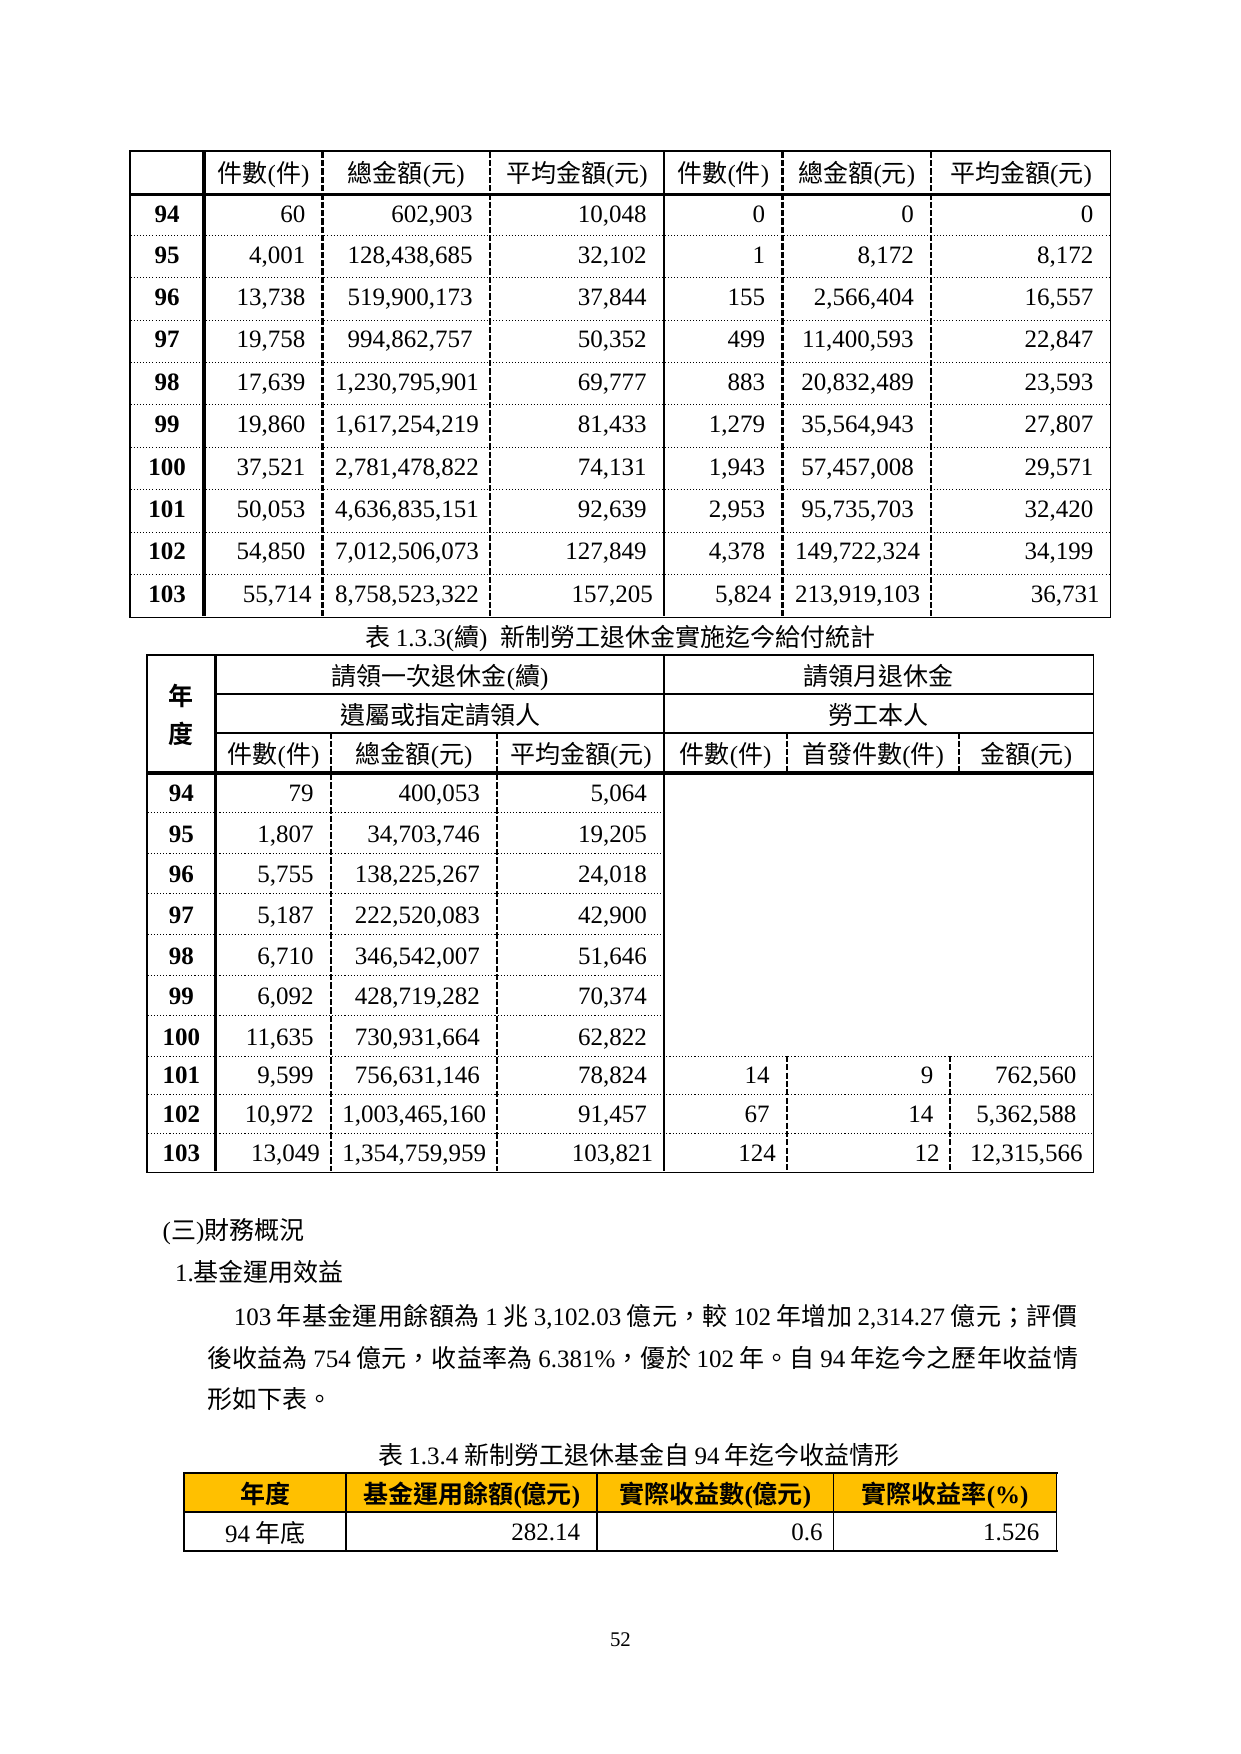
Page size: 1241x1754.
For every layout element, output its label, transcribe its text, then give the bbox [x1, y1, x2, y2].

table_header 實際收益數(億元) [598, 1474, 833, 1511]
table_cell 14 [787, 1094, 950, 1133]
table_cell 29,571 [931, 447, 1110, 489]
table_cell 16,557 [931, 277, 1110, 319]
table_cell 總金額(元) [783, 152, 931, 192]
table_cell 98 [131, 362, 202, 404]
table_cell 金額(元) [959, 734, 1093, 771]
table_cell 20,832,489 [783, 362, 931, 404]
table_cell 24,018 [497, 853, 663, 893]
table_cell [665, 775, 1093, 1056]
table_cell 400,053 [331, 775, 497, 812]
table_cell 101 [131, 489, 202, 532]
table_cell 1,943 [665, 447, 782, 489]
table_cell 94 [148, 775, 214, 812]
table_cell 0 [931, 196, 1110, 235]
table_cell 件數(件) [217, 734, 331, 771]
table_cell 27,807 [931, 404, 1110, 447]
table_cell 4,001 [206, 235, 322, 277]
table_cell 50,053 [206, 489, 322, 532]
table_cell 23,593 [931, 362, 1110, 404]
table_cell 0.6 [598, 1513, 833, 1550]
table_cell 103 [131, 574, 202, 616]
table_cell 平均金額(元) [497, 734, 663, 771]
table_cell 100 [148, 1015, 214, 1056]
table_cell 2,566,404 [783, 277, 931, 319]
table_cell 總金額(元) [323, 152, 489, 192]
table_cell 0 [783, 196, 931, 235]
table_cell 67 [665, 1094, 787, 1133]
table_cell 32,420 [931, 489, 1110, 532]
table_cell 1,003,465,160 [331, 1094, 497, 1133]
table_cell 5,824 [665, 574, 782, 616]
table_cell 9 [787, 1056, 950, 1094]
table_cell 42,900 [497, 893, 663, 934]
table_cell 222,520,083 [331, 893, 497, 934]
table_cell 13,049 [217, 1133, 331, 1171]
table_cell 138,225,267 [331, 853, 497, 893]
table_cell 499 [665, 320, 782, 362]
table_cell 首發件數(件) [787, 734, 959, 771]
table_cell 件數(件) [665, 152, 782, 192]
table_header 實際收益率(%) [834, 1474, 1056, 1511]
table_cell 81,433 [490, 404, 663, 447]
table_cell 4,378 [665, 532, 782, 574]
table_cell 994,862,757 [323, 320, 489, 362]
table_cell 51,646 [497, 934, 663, 974]
table_cell 5,755 [217, 853, 331, 893]
table_cell 11,635 [217, 1015, 331, 1056]
table_cell 128,438,685 [323, 235, 489, 277]
table_cell 8,172 [931, 235, 1110, 277]
table_cell 5,187 [217, 893, 331, 934]
table_cell 5,362,588 [950, 1094, 1093, 1133]
table_cell 282.14 [347, 1513, 596, 1550]
table_cell 11,400,593 [783, 320, 931, 362]
table_cell 1,230,795,901 [323, 362, 489, 404]
table_cell 平均金額(元) [931, 152, 1110, 192]
text 表1.3.4 新制勞工退休基金自94年迄今收益情形 [199, 1436, 1078, 1472]
table_cell 6,710 [217, 934, 331, 974]
table_cell 19,758 [206, 320, 322, 362]
table_cell 1,279 [665, 404, 782, 447]
table_cell 98 [148, 934, 214, 974]
table_cell 346,542,007 [331, 934, 497, 974]
table_cell 19,860 [206, 404, 322, 447]
table_cell 0 [665, 196, 782, 235]
table_cell 92,639 [490, 489, 663, 532]
table_header 年度 [185, 1474, 345, 1511]
table_cell 149,722,324 [783, 532, 931, 574]
table_cell 62,822 [497, 1015, 663, 1056]
table_cell 2,953 [665, 489, 782, 532]
table_cell 50,352 [490, 320, 663, 362]
table_cell 57,457,008 [783, 447, 931, 489]
table_header 基金運用餘額(億元) [347, 1474, 596, 1511]
table_cell 8,172 [783, 235, 931, 277]
table_cell 1 [665, 235, 782, 277]
table_cell 519,900,173 [323, 277, 489, 319]
table_cell 1.526 [834, 1513, 1056, 1550]
table_cell 8,758,523,322 [323, 574, 489, 616]
table_cell 37,844 [490, 277, 663, 319]
table_cell 103 [148, 1133, 214, 1171]
table_cell 101 [148, 1056, 214, 1094]
text 表1.3.3(續) 新制勞工退休金實施迄今給付統計 [162, 618, 1078, 654]
table_cell 74,131 [490, 447, 663, 489]
table_cell 17,639 [206, 362, 322, 404]
table_cell 78,824 [497, 1056, 663, 1094]
table_cell 155 [665, 277, 782, 319]
table_cell 12 [787, 1133, 950, 1171]
table_cell 平均金額(元) [490, 152, 663, 192]
table_cell 127,849 [490, 532, 663, 574]
table_cell 勞工本人 [665, 695, 1093, 732]
table_cell 95 [131, 235, 202, 277]
table_cell 157,205 [490, 574, 663, 616]
table_cell 32,102 [490, 235, 663, 277]
table_cell 91,457 [497, 1094, 663, 1133]
table_cell 12,315,566 [950, 1133, 1093, 1171]
table_cell 97 [131, 320, 202, 362]
table_cell 99 [131, 404, 202, 447]
table_cell 35,564,943 [783, 404, 931, 447]
table_cell 2,781,478,822 [323, 447, 489, 489]
table_cell 602,903 [323, 196, 489, 235]
table_header 年度 [148, 656, 214, 771]
table_cell 13,738 [206, 277, 322, 319]
table_cell 100 [131, 447, 202, 489]
table_cell 730,931,664 [331, 1015, 497, 1056]
table_header 請領月退休金 [665, 656, 1093, 693]
table_cell 55,714 [206, 574, 322, 616]
table_cell 69,777 [490, 362, 663, 404]
table_cell 件數(件) [206, 152, 322, 192]
table_header [131, 152, 202, 192]
table_cell 883 [665, 362, 782, 404]
table_cell 34,703,746 [331, 812, 497, 853]
table_cell 36,731 [931, 574, 1110, 616]
table_header 請領一次退休金(續) [217, 656, 663, 693]
text (三)財務概況 [162, 1210, 1078, 1247]
table_cell 9,599 [217, 1056, 331, 1094]
table_cell 14 [665, 1056, 787, 1094]
table_cell 756,631,146 [331, 1056, 497, 1094]
table_cell 37,521 [206, 447, 322, 489]
text 1.基金運用效益 [162, 1248, 1078, 1290]
table_cell 6,092 [217, 975, 331, 1015]
table_cell 95,735,703 [783, 489, 931, 532]
table_cell 96 [148, 853, 214, 893]
table_cell 213,919,103 [783, 574, 931, 616]
table_cell 遺屬或指定請領人 [217, 695, 663, 732]
table_cell 94年底 [185, 1513, 345, 1550]
table_cell 7,012,506,073 [323, 532, 489, 574]
table_cell 124 [665, 1133, 787, 1171]
table_cell 10,048 [490, 196, 663, 235]
table_cell 99 [148, 975, 214, 1015]
table_cell 總金額(元) [331, 734, 497, 771]
table_cell 96 [131, 277, 202, 319]
table_cell 95 [148, 812, 214, 853]
table_cell 94 [131, 196, 202, 235]
table_cell 1,354,759,959 [331, 1133, 497, 1171]
table_cell 102 [131, 532, 202, 574]
table_cell 10,972 [217, 1094, 331, 1133]
table_cell 1,807 [217, 812, 331, 853]
table_cell 60 [206, 196, 322, 235]
table_cell 79 [217, 775, 331, 812]
table_cell 428,719,282 [331, 975, 497, 1015]
table_cell 4,636,835,151 [323, 489, 489, 532]
table_cell 1,617,254,219 [323, 404, 489, 447]
table_cell 5,064 [497, 775, 663, 812]
table_cell 70,374 [497, 975, 663, 1015]
table_cell 762,560 [950, 1056, 1093, 1094]
table_cell 件數(件) [665, 734, 787, 771]
table_cell 34,199 [931, 532, 1110, 574]
table_cell 54,850 [206, 532, 322, 574]
table_cell 22,847 [931, 320, 1110, 362]
table_cell 19,205 [497, 812, 663, 853]
table_cell 97 [148, 893, 214, 934]
table_cell 102 [148, 1094, 214, 1133]
table_cell 103,821 [497, 1133, 663, 1171]
text 103年基金運用餘額為1兆3,102.03億元，較102年增加2,314.27億元；評價後收益為754億元，收益率為6.381%，優於102年。自94年迄今之歷年收益情形如下表。 [207, 1292, 1078, 1417]
